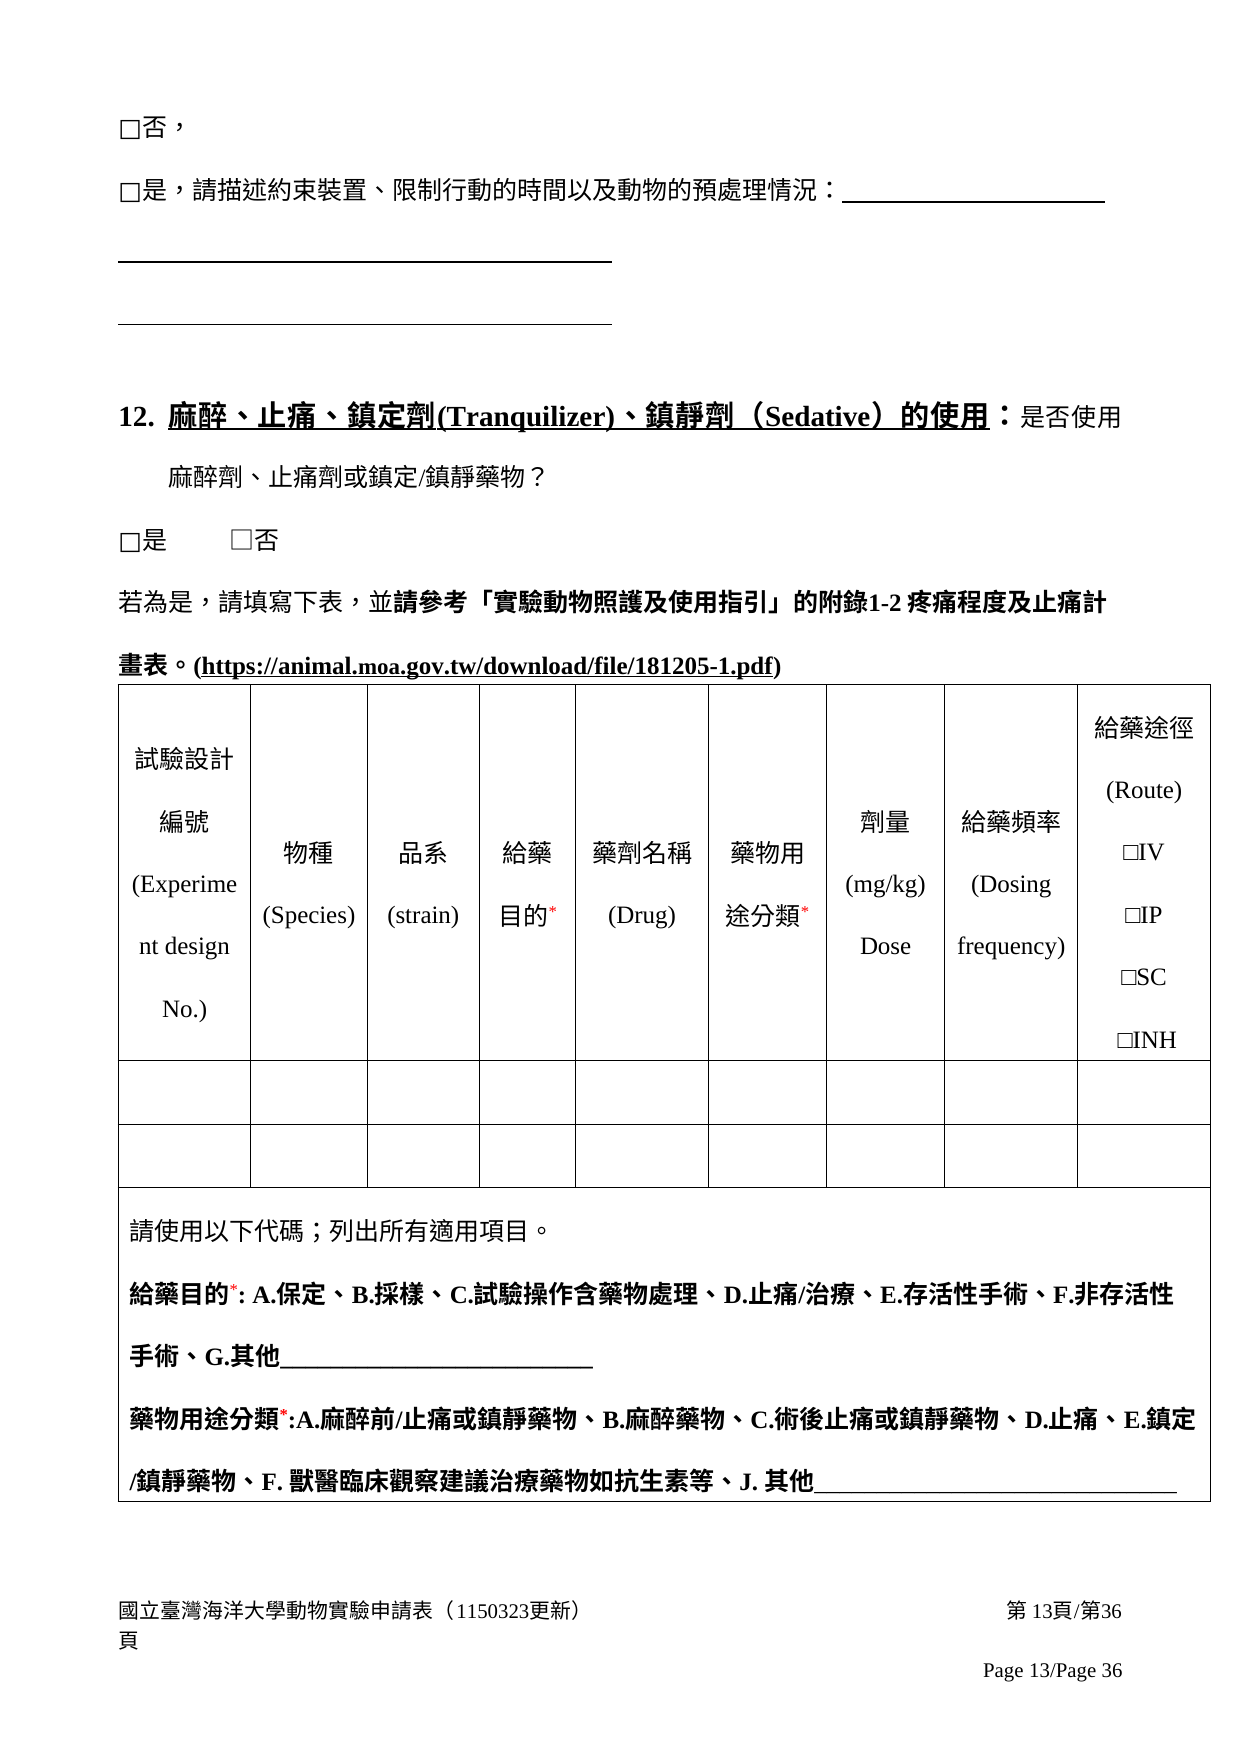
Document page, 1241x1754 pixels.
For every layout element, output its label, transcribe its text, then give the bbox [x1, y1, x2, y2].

table_cell [480, 1061, 575, 1124]
table_cell [251, 1061, 367, 1124]
table_cell [368, 1125, 479, 1187]
text □否， [118, 84, 1122, 147]
table_cell [368, 1061, 479, 1124]
table_cell [1078, 1125, 1210, 1187]
table_header 劑量 (mg/kg) Dose [827, 685, 944, 1060]
table_cell [251, 1125, 367, 1187]
table_header 品系 (strain) [368, 685, 479, 1060]
table_header 藥物用途分類* [709, 685, 826, 1060]
table_cell 請使用以下代碼；列出所有適用項目。 給藥目的*: A.保定、B.採樣、C.試驗操作含藥物處理、D.止痛/治療、E.存活性手術、F.非存活性手術、G.其他_________________________ 藥物用途分類*:A.麻醉前/止痛或鎮靜藥物、B.麻醉藥物、C.術後止痛或鎮靜藥物、D.止痛、E.鎮定/鎮靜藥物、F. 獸醫臨床觀察建議治療藥物如抗生素等、J. 其他_____________________________ [119, 1188, 1210, 1501]
table_header 給藥頻率(Dosing frequency) [945, 685, 1077, 1060]
table_header 試驗設計編號(Experiment design No.) [119, 685, 250, 1060]
table_header 給藥途徑 (Route) □IV □IP □SC □INH [1078, 685, 1210, 1060]
table_header 藥劑名稱 (Drug) [576, 685, 708, 1060]
text □是 □否 [118, 497, 1122, 559]
table_cell [827, 1061, 944, 1124]
table_header 給藥目的* [480, 685, 575, 1060]
table_cell [480, 1125, 575, 1187]
table_cell [576, 1061, 708, 1124]
table_cell [576, 1125, 708, 1187]
list 麻醉、止痛、鎮定劑(Tranquilizer)、鎮靜劑（Sedative）的使用：是否使用麻醉劑、止痛劑或鎮定/鎮靜藥物？ [118, 372, 1122, 497]
table_cell [1078, 1061, 1210, 1124]
table_cell [945, 1125, 1077, 1187]
table_header 物種 (Species) [251, 685, 367, 1060]
text 若為是，請填寫下表，並請參考「實驗動物照護及使用指引」的附錄1-2 疼痛程度及止痛計畫表。(https://animal.moa.gov.tw/download/file/181205-1.pdf) [118, 559, 1122, 684]
table_cell [827, 1125, 944, 1187]
table_cell [119, 1061, 250, 1124]
table_cell [709, 1061, 826, 1124]
table_cell [119, 1125, 250, 1187]
table_cell [945, 1061, 1077, 1124]
text □是，請描述約束裝置、限制行動的時間以及動物的預處理情況： [118, 147, 1122, 209]
table_cell [709, 1125, 826, 1187]
